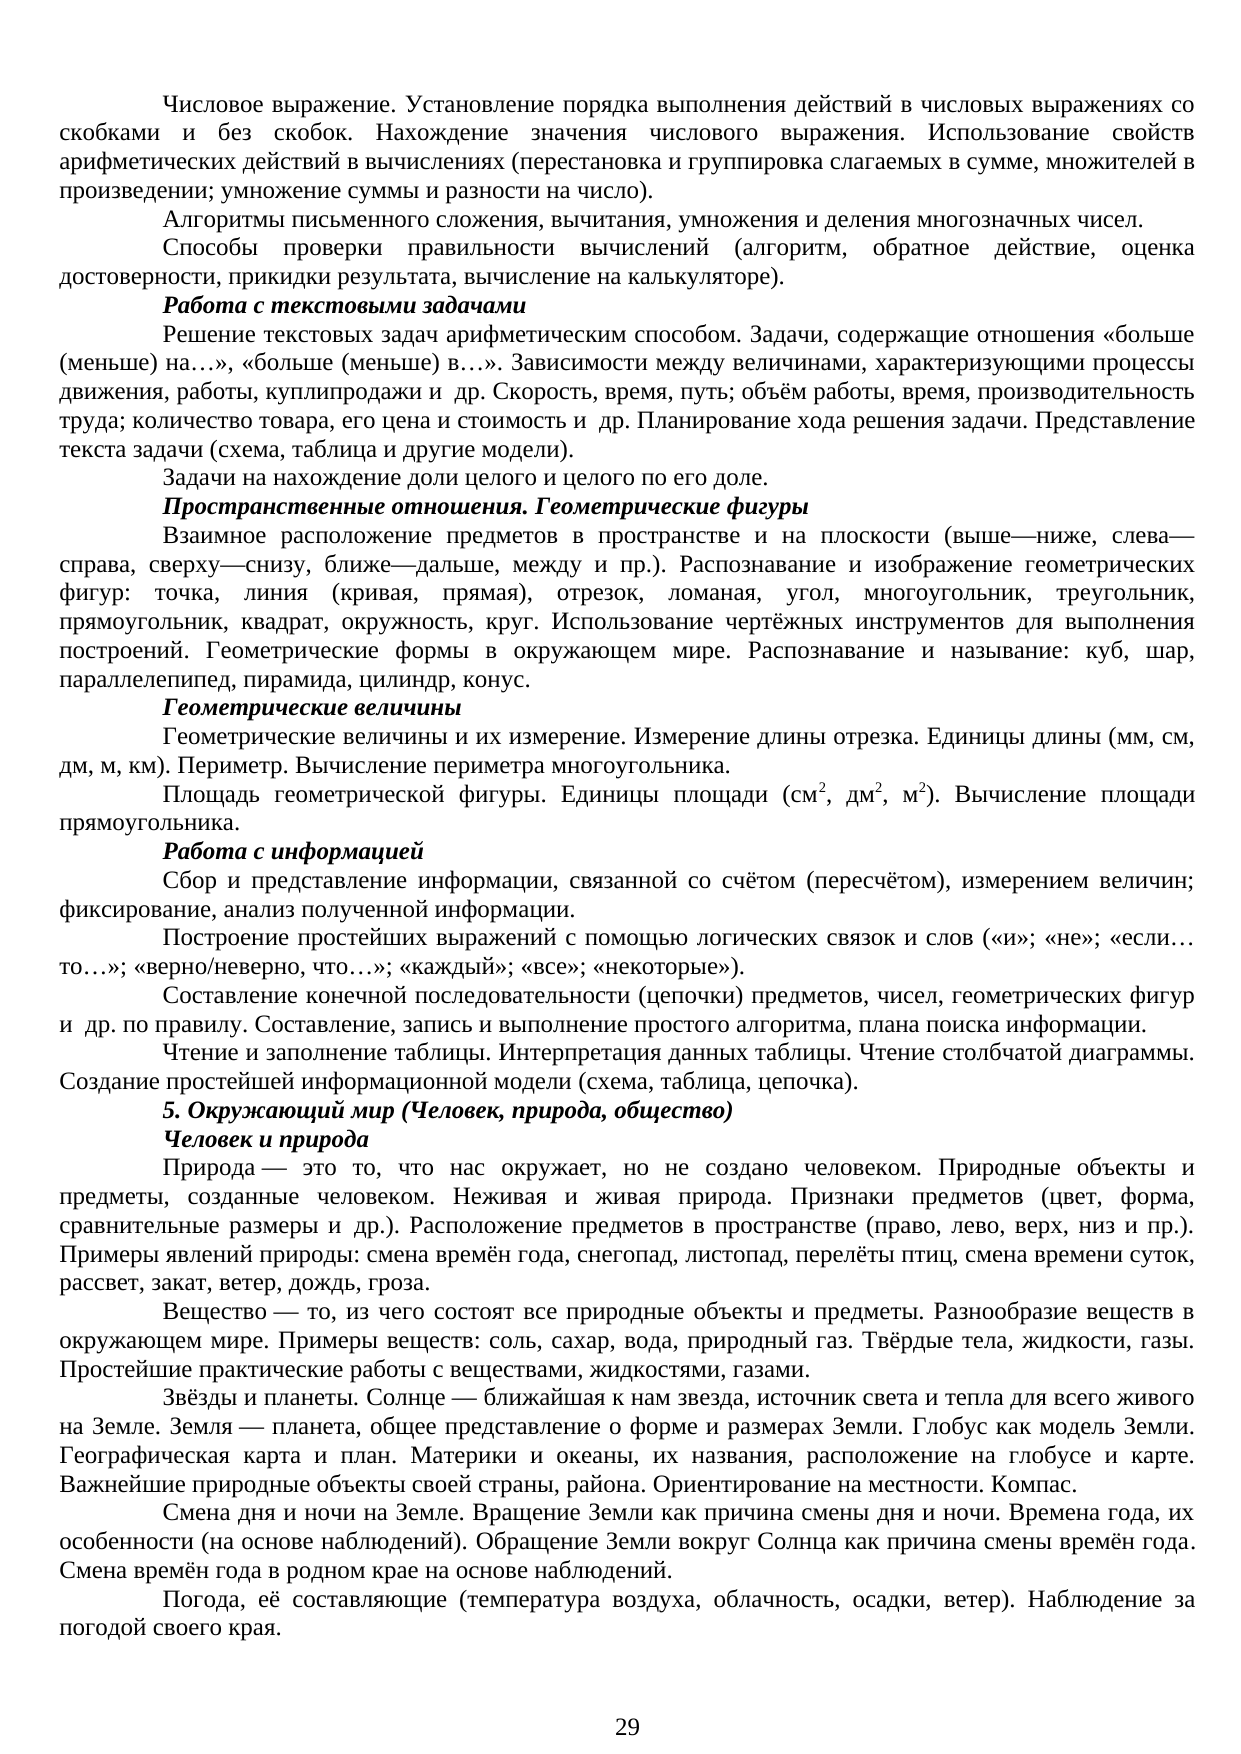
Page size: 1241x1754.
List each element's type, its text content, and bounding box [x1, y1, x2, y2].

text Работа с текстовыми задачами [59, 290, 1196, 319]
text Звёзды и планеты. Солнце — ближайшая к нам звезда, источник света и тепла для всего живого на Земле. Земля — планета, общее представление о форме и размерах Земли. Глобус как модель Земли. Географическая карта и план. Материки и океаны, их названия, расположение на глобусе и карте. Важнейшие природные объекты своей страны, района. Ориентирование на местности. Компас. [59, 1382, 1196, 1497]
text Взаимное расположение предметов в пространстве и на плоскости (выше—ниже, слева—справа, сверху—снизу, ближе—дальше, между и пр.). Распознавание и изображение геометрических фигур: точка, линия (кривая, прямая), отрезок, ломаная, угол, многоугольник, треугольник, прямоугольник, квадрат, окружность, круг. Использование чертёжных инструментов для выполнения построений. Геометрические формы в окружающем мире. Распознавание и называние: куб, шар, параллелепипед, пирамида, цилиндр, конус. [59, 520, 1196, 692]
text Геометрические величины и их измерение. Измерение длины отрезка. Единицы длины (мм, см, дм, м, км). Периметр. Вычисление периметра многоугольника. [59, 721, 1196, 779]
text Геометрические величины [59, 692, 1196, 721]
text Природа — это то, что нас окружает, но не создано человеком. Природные объекты и предметы, созданные человеком. Неживая и живая природа. Признаки предметов (цвет, форма, сравнительные размеры и др.). Расположение предметов в пространстве (право, лево, верх, низ и пр.). Примеры явлений природы: смена времён года, снегопад, листопад, перелёты птиц, смена времени суток, рассвет, закат, ветер, дождь, гроза. [59, 1152, 1196, 1296]
text Чтение и заполнение таблицы. Интерпретация данных таблицы. Чтение столбчатой диаграммы. Создание простейшей информационной модели (схема, таблица, цепочка). [59, 1037, 1196, 1095]
text Смена дня и ночи на Земле. Вращение Земли как причина смены дня и ночи. Времена года, их особенности (на основе наблюдений). Обращение Земли вокруг Солнца как причина смены времён года. Смена времён года в родном крае на основе наблюдений. [59, 1497, 1196, 1584]
text Работа с информацией [59, 836, 1196, 865]
text Задачи на нахождение доли целого и целого по его доле. [59, 462, 1196, 491]
text 5. Окружающий мир (Человек, природа, общество) [59, 1095, 1196, 1124]
text Числовое выражение. Установление порядка выполнения действий в числовых выражениях со скобками и без скобок. Нахождение значения числового выражения. Использование свойств арифметических действий в вычислениях (перестановка и группировка слагаемых в сумме, множителей в произведении; умножение суммы и разности на число). [59, 89, 1196, 204]
text Составление конечной последовательности (цепочки) предметов, чисел, геометрических фигур и др. по правилу. Составление, запись и выполнение простого алгоритма, плана поиска информации. [59, 980, 1196, 1037]
text Построение простейших выражений с помощью логических связок и слов («и»; «не»; «если… то…»; «верно/неверно, что…»; «каждый»; «все»; «некоторые»). [59, 922, 1196, 980]
text Способы проверки правильности вычислений (алгоритм, обратное действие, оценка достоверности, прикидки результата, вычисление на калькуляторе). [59, 232, 1196, 290]
text Алгоритмы письменного сложения, вычитания, умножения и деления многозначных чисел. [59, 204, 1196, 232]
text Вещество — то, из чего состоят все природные объекты и предметы. Разнообразие веществ в окружающем мире. Примеры веществ: соль, сахар, вода, природный газ. Твёрдые тела, жидкости, газы. Простейшие практические работы с веществами, жидкостями, газами. [59, 1296, 1196, 1382]
text Человек и природа [59, 1124, 1196, 1152]
text Площадь геометрической фигуры. Единицы площади (см2, дм2, м2). Вычисление площади прямоугольника. [59, 779, 1196, 836]
text Погода, её составляющие (температура воздуха, облачность, осадки, ветер). Наблюдение за погодой своего края. [59, 1584, 1196, 1641]
text Пространственные отношения. Геометрические фигуры [59, 491, 1196, 520]
text Сбор и представление информации, связанной со счётом (пересчётом), измерением величин; фиксирование, анализ полученной информации. [59, 865, 1196, 922]
text Решение текстовых задач арифметическим способом. Задачи, содержащие отношения «больше (меньше) на…», «больше (меньше) в…». Зависимости между величинами, характеризующими процессы движения, работы, куплипродажи и др. Скорость, время, путь; объём работы, время, производительность труда; количество товара, его цена и стоимость и др. Планирование хода решения задачи. Представление текста задачи (схема, таблица и другие модели). [59, 319, 1196, 462]
